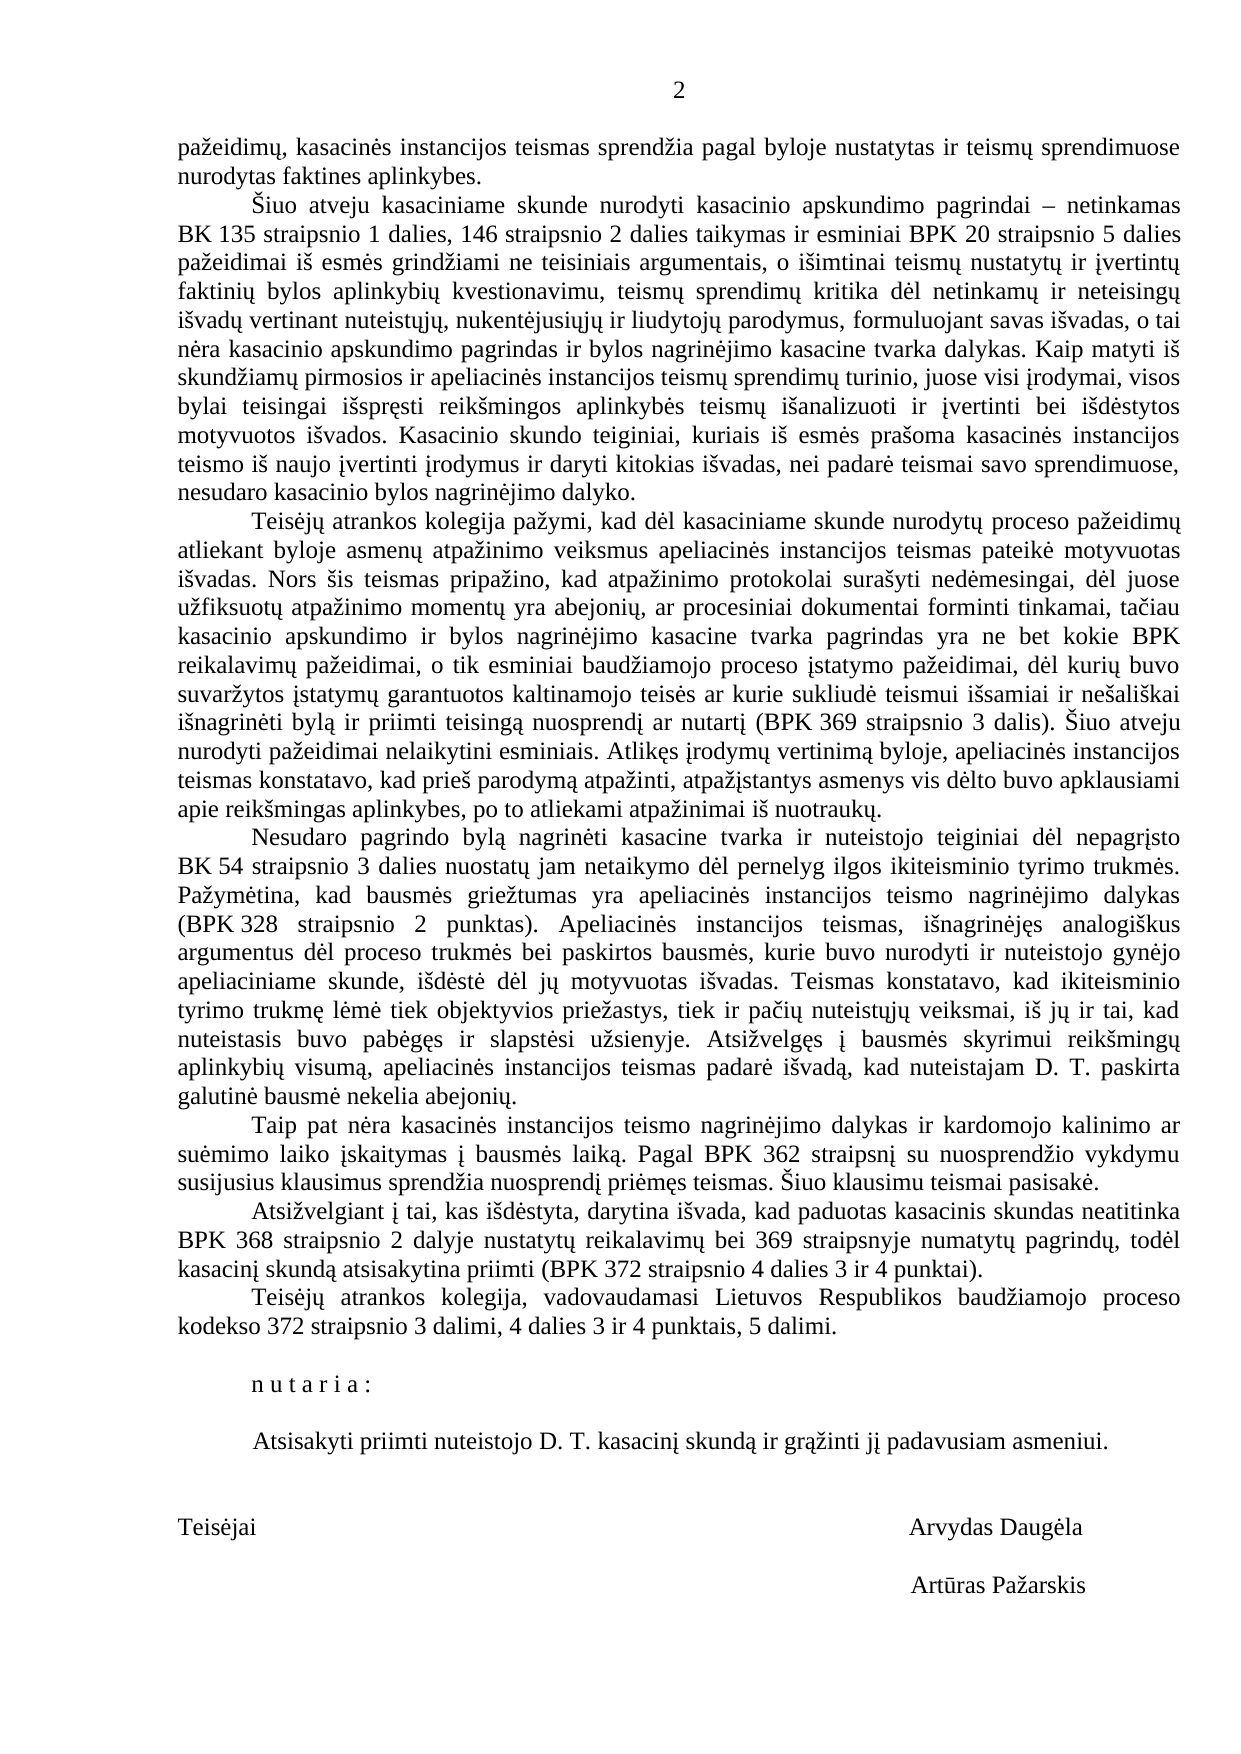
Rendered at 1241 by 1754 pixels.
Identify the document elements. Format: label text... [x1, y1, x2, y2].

text Teisėjai Arvydas Daugėla [177, 1512, 1181, 1541]
text Šiuo atveju kasaciniame skunde nurodyti kasacinio apskundimo pagrindai – netinkamas BK 135 straipsnio 1 dalies, 146 straipsnio 2 dalies taikymas ir esminiai BPK 20 straipsnio 5 dalies pažeidimai iš esmės grindžiami ne teisiniais argumentais, o išimtinai teismų nustatytų ir įvertintų faktinių bylos aplinkybių kvestionavimu, teismų sprendimų kritika dėl netinkamų ir neteisingų išvadų vertinant nuteistųjų, nukentėjusiųjų ir liudytojų parodymus, formuluojant savas išvadas, o tai nėra kasacinio apskundimo pagrindas ir bylos nagrinėjimo kasacine tvarka dalykas. Kaip matyti iš skundžiamų pirmosios ir apeliacinės instancijos teismų sprendimų turinio, juose visi įrodymai, visos bylai teisingai išspręsti reikšmingos aplinkybės teismų išanalizuoti ir įvertinti bei išdėstytos motyvuotos išvados. Kasacinio skundo teiginiai, kuriais iš esmės prašoma kasacinės instancijos teismo iš naujo įvertinti įrodymus ir daryti kitokias išvadas, nei padarė teismai savo sprendimuose, nesudaro kasacinio bylos nagrinėjimo dalyko. [177, 190, 1181, 506]
text Atsižvelgiant į tai, kas išdėstyta, darytina išvada, kad paduotas kasacinis skundas neatitinka BPK 368 straipsnio 2 dalyje nustatytų reikalavimų bei 369 straipsnyje numatytų pagrindų, todėl kasacinį skundą atsisakytina priimti (BPK 372 straipsnio 4 dalies 3 ir 4 punktai). [177, 1196, 1181, 1282]
text Teisėjų atrankos kolegija, vadovaudamasi Lietuvos Respublikos baudžiamojo proceso kodekso 372 straipsnio 3 dalimi, 4 dalies 3 ir 4 punktais, 5 dalimi. [177, 1282, 1181, 1340]
text Artūras Pažarskis [177, 1570, 1181, 1599]
text Taip pat nėra kasacinės instancijos teismo nagrinėjimo dalykas ir kardomojo kalinimo ar suėmimo laiko įskaitymas į bausmės laiką. Pagal BPK 362 straipsnį su nuosprendžio vykdymu susijusius klausimus sprendžia nuosprendį priėmęs teismas. Šiuo klausimu teismai pasisakė. [177, 1110, 1181, 1196]
text Teisėjų atrankos kolegija pažymi, kad dėl kasaciniame skunde nurodytų proceso pažeidimų atliekant byloje asmenų atpažinimo veiksmus apeliacinės instancijos teismas pateikė motyvuotas išvadas. Nors šis teismas pripažino, kad atpažinimo protokolai surašyti nedėmesingai, dėl juose užfiksuotų atpažinimo momentų yra abejonių, ar procesiniai dokumentai forminti tinkamai, tačiau kasacinio apskundimo ir bylos nagrinėjimo kasacine tvarka pagrindas yra ne bet kokie BPK reikalavimų pažeidimai, o tik esminiai baudžiamojo proceso įstatymo pažeidimai, dėl kurių buvo suvaržytos įstatymų garantuotos kaltinamojo teisės ar kurie sukliudė teismui išsamiai ir nešališkai išnagrinėti bylą ir priimti teisingą nuosprendį ar nutartį (BPK 369 straipsnio 3 dalis). Šiuo atveju nurodyti pažeidimai nelaikytini esminiais. Atlikęs įrodymų vertinimą byloje, apeliacinės instancijos teismas konstatavo, kad prieš parodymą atpažinti, atpažįstantys asmenys vis dėlto buvo apklausiami apie reikšmingas aplinkybes, po to atliekami atpažinimai iš nuotraukų. [177, 506, 1181, 822]
text Nesudaro pagrindo bylą nagrinėti kasacine tvarka ir nuteistojo teiginiai dėl nepagrįsto BK 54 straipsnio 3 dalies nuostatų jam netaikymo dėl pernelyg ilgos ikiteisminio tyrimo trukmės. Pažymėtina, kad bausmės griežtumas yra apeliacinės instancijos teismo nagrinėjimo dalykas (BPK 328 straipsnio 2 punktas). Apeliacinės instancijos teismas, išnagrinėjęs analogiškus argumentus dėl proceso trukmės bei paskirtos bausmės, kurie buvo nurodyti ir nuteistojo gynėjo apeliaciniame skunde, išdėstė dėl jų motyvuotas išvadas. Teismas konstatavo, kad ikiteisminio tyrimo trukmę lėmė tiek objektyvios priežastys, tiek ir pačių nuteistųjų veiksmai, iš jų ir tai, kad nuteistasis buvo pabėgęs ir slapstėsi užsienyje. Atsižvelgęs į bausmės skyrimui reikšmingų aplinkybių visumą, apeliacinės instancijos teismas padarė išvadą, kad nuteistajam D. T. paskirta galutinė bausmė nekelia abejonių. [177, 822, 1181, 1110]
text Atsisakyti priimti nuteistojo D. T. kasacinį skundą ir grąžinti jį padavusiam asmeniui. [177, 1426, 1181, 1455]
text n u t a r i a : [177, 1369, 1181, 1397]
text pažeidimų, kasacinės instancijos teismas sprendžia pagal byloje nustatytas ir teismų sprendimuose nurodytas faktines aplinkybes. [177, 132, 1181, 190]
